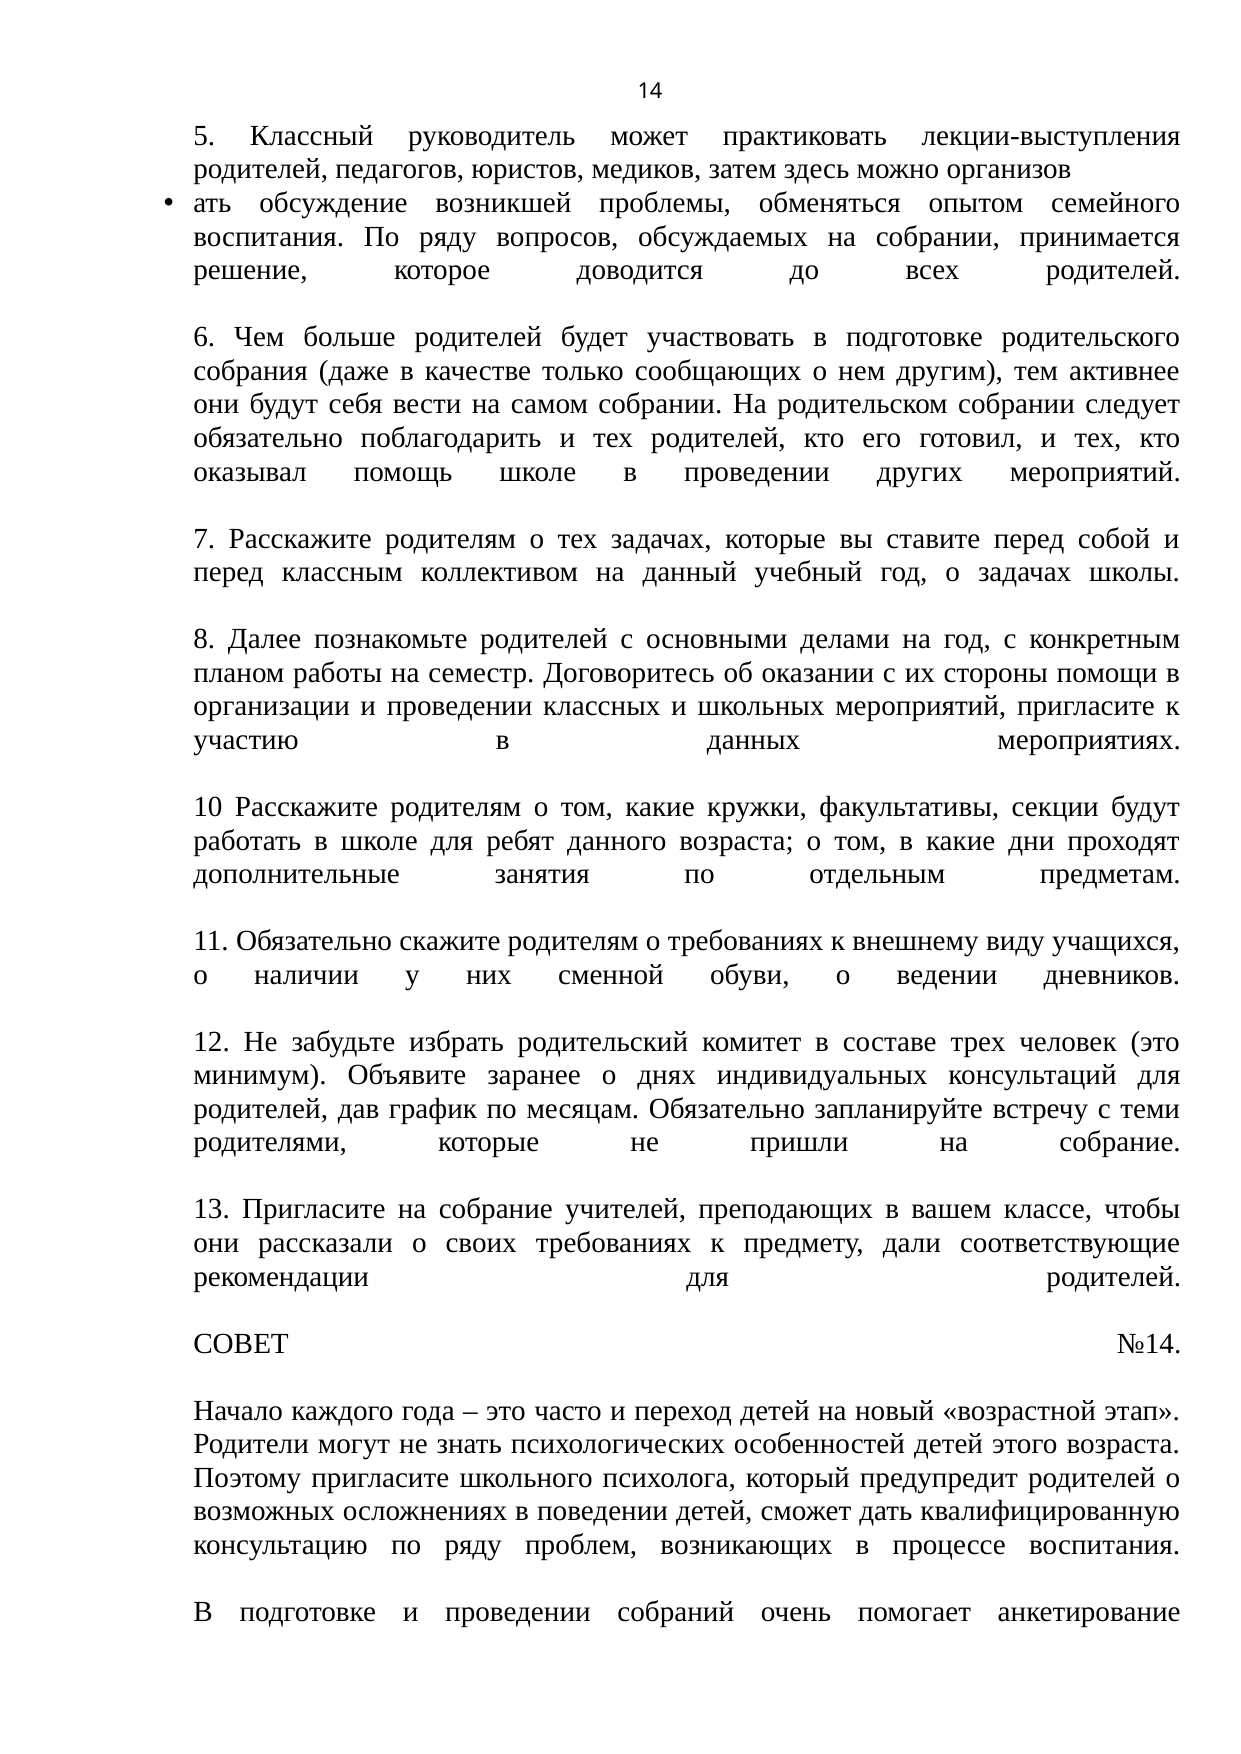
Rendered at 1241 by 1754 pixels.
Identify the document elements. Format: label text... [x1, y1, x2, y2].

list ать обсуждение возникшей проблемы, обменяться опытом семейного воспитания. По ряду вопросов, обсуждаемых на собрании, принимается решение, которое доводится до всех родителей. 6. Чем больше родителей будет участвовать в подготовке родительского собрания (даже в качестве только сообщающих о нем другим), тем активнее они будут себя вести на самом собрании. На родительском собрании следует обязательно поблагодарить и тех родителей, кто его готовил, и тех, кто оказывал помощь школе в проведении других мероприятий. 7. Расскажите родителям о тех задачах, которые вы ставите перед собой и перед классным коллективом на данный учебный год, о задачах школы. 8. Далее познакомьте родителей с основными делами на год, с конкретным планом работы на семестр. Договоритесь об оказании с их стороны помощи в организации и проведении классных и школьных мероприятий, пригласите к участию в данных мероприятиях. 10 Расскажите родителям о том, какие кружки, факультативы, секции будут работать в школе для ребят данного возраста; о том, в какие дни проходят дополнительные занятия по отдельным предметам. 11. Обязательно скажите родителям о требованиях к внешнему виду учащихся, о наличии у них сменной обуви, о ведении дневников. 12. Не забудьте избрать родительский комитет в составе трех человек (это минимум). Объявите заранее о днях индивидуальных консультаций для родителей, дав график по месяцам. Обязательно запланируйте встречу с теми родителями, которые не пришли на собрание. 13. Пригласите на собрание учителей, преподающих в вашем классе, чтобы они рассказали о своих требованиях к предмету, дали соответствующие рекомендации для родителей. СОВЕТ №14. Начало каждого года – это часто и переход детей на новый «возрастной этап». Родители могут не знать психологических особенностей детей этого возраста. Поэтому пригласите школьного психолога, который предупредит родителей о возможных осложнениях в поведении детей, сможет дать квалифицированную консультацию по ряду проблем, возникающих в процессе воспитания. В подготовке и проведении собраний очень помогает анкетирование [164, 185, 1181, 1628]
list 5. Классный руководитель может практиковать лекции-выступления родителей, педагогов, юристов, медиков, затем здесь можно организов [164, 118, 1181, 185]
